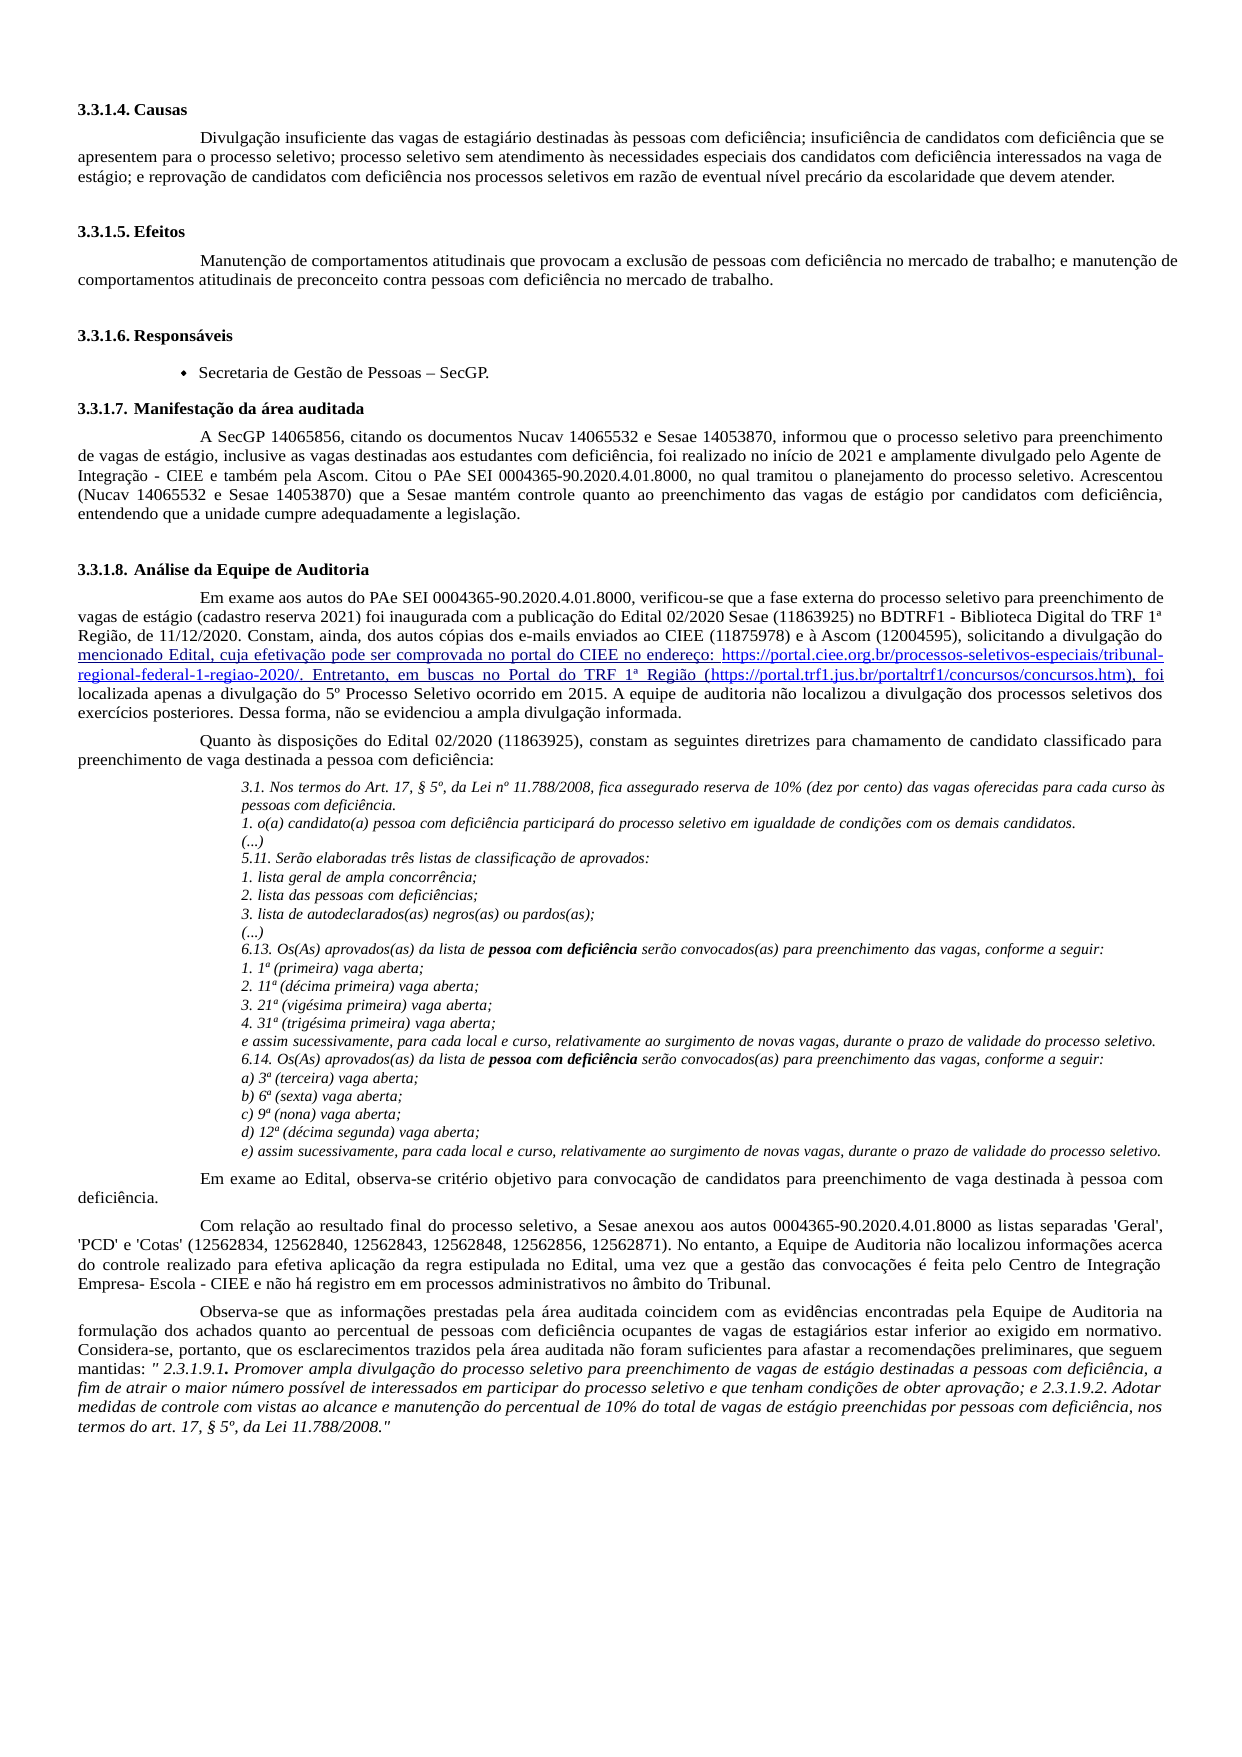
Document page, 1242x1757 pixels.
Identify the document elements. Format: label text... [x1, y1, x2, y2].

text deficiência. [78, 1188, 1183, 1207]
list 31ª (trigésima primeira) vaga aberta; [241, 1014, 1183, 1032]
list assim sucessivamente, para cada local e curso, relativamente ao surgimento de novas vagas, durante o prazo de validade do processo seletivo. [241, 1141, 1183, 1159]
list 1ª (primeira) vaga aberta; [241, 959, 1183, 977]
subtitle Responsáveis [77, 326, 1183, 345]
list 21ª (vigésima primeira) vaga aberta; [241, 995, 1183, 1013]
list 9ª (nona) vaga aberta; [241, 1105, 1183, 1123]
text 3.1. Nos termos do Art. 17, § 5º, da Lei nº 11.788/2008, fica assegurado reserva de 10% (dez por cento) das vagas oferecidas para cada curso às pessoas com deficiência. [241, 778, 1183, 813]
text Quanto às disposições do Edital 02/2020 (11863925), constam as seguintes diretrizes para chamamento de candidato classificado para preenchimento de vaga destinada a pessoa com deficiência: [78, 731, 1164, 769]
text 5.11. Serão elaboradas três listas de classificação de aprovados: [241, 850, 1183, 868]
subtitle Análise da Equipe de Auditoria [77, 560, 1183, 579]
text Secretaria de Gestão de Pessoas – SecGP. [198, 362, 1183, 382]
list lista de autodeclarados(as) negros(as) ou pardos(as); (...) [241, 904, 598, 940]
text A SecGP 14065856, citando os documentos Nucav 14065532 e Sesae 14053870, informou que o processo seletivo para preenchimento de vagas de estágio, inclusive as vagas destinadas aos estudantes com deficiência, foi realizado no início de 2021 e amplamente divulgado pelo Agente de Integração - CIEE e também pela Ascom. Citou o PAe SEI 0004365-90.2020.4.01.8000, no qual tramitou o planejamento do processo seletivo. Acrescentou (Nucav 14065532 e Sesae 14053870) que a Sesae mantém controle quanto ao preenchimento das vagas de estágio por candidatos com deficiência, entendendo que a unidade cumpre adequadamente a legislação. [78, 427, 1164, 523]
list 12ª (décima segunda) vaga aberta; [241, 1123, 1183, 1141]
text e assim sucessivamente, para cada local e curso, relativamente ao surgimento de novas vagas, durante o prazo de validade do processo seletivo. [241, 1032, 1183, 1050]
text Observa-se que as informações prestadas pela área auditada coincidem com as evidências encontradas pela Equipe de Auditoria na formulação dos achados quanto ao percentual de pessoas com deficiência ocupantes de vagas de estagiários estar inferior ao exigido em normativo. Considera-se, portanto, que os esclarecimentos trazidos pela área auditada não foram suficientes para afastar a recomendações preliminares, que seguem mantidas: " 2.3.1.9.1. Promover ampla divulgação do processo seletivo para preenchimento de vagas de estágio destinadas a pessoas com deficiência, a fim de atrair o maior número possível de interessados em participar do processo seletivo e que tenham condições de obter aprovação; e 2.3.1.9.2. Adotar medidas de controle com vistas ao alcance e manutenção do percentual de 10% do total de vagas de estágio preenchidas por pessoas com deficiência, nos termos do art. 17, § 5º, da Lei 11.788/2008." [78, 1301, 1164, 1436]
list 11ª (décima primeira) vaga aberta; [241, 977, 1183, 995]
text Manutenção de comportamentos atitudinais que provocam a exclusão de pessoas com deficiência no mercado de trabalho; e manutenção de [200, 250, 1183, 269]
list 3ª (terceira) vaga aberta; [241, 1068, 1183, 1086]
text comportamentos atitudinais de preconceito contra pessoas com deficiência no mercado de trabalho. [78, 270, 1183, 289]
text apresentem para o processo seletivo; processo seletivo sem atendimento às necessidades especiais dos candidatos com deficiência interessados na vaga de estágio; e reprovação de candidatos com deficiência nos processos seletivos em razão de eventual nível precário da escolaridade que devem atender. [78, 147, 1164, 186]
list lista geral de ampla concorrência; [241, 868, 1183, 886]
text regional-federal-1-regiao-2020/. Entretanto, em buscas no Portal do TRF 1ª Região (https://portal.trf1.jus.br/portaltrf1/concursos/concursos.htm), foi [78, 663, 1164, 681]
list 6ª (sexta) vaga aberta; [241, 1087, 1183, 1104]
list Os(As) aprovados(as) da lista de pessoa com deficiência serão convocados(as) para preenchimento das vagas, conforme a seguir: [241, 941, 1183, 958]
subtitle Causas [77, 100, 1183, 119]
text localizada apenas a divulgação do 5º Processo Seletivo ocorrido em 2015. A equipe de auditoria não localizou a divulgação dos processos seletivos dos exercícios posteriores. Dessa forma, não se evidenciou a ampla divulgação informada. [78, 682, 1164, 722]
subtitle Manifestação da área auditada [77, 399, 1183, 418]
subtitle Efeitos [77, 222, 1183, 241]
list Os(As) aprovados(as) da lista de pessoa com deficiência serão convocados(as) para preenchimento das vagas, conforme a seguir: [241, 1050, 1183, 1068]
text Em exame ao Edital, observa-se critério objetivo para convocação de candidatos para preenchimento de vaga destinada à pessoa com [200, 1168, 1183, 1188]
text Divulgação insuficiente das vagas de estagiário destinadas às pessoas com deficiência; insuficiência de candidatos com deficiência que se [200, 128, 1183, 147]
text Em exame aos autos do PAe SEI 0004365-90.2020.4.01.8000, verificou-se que a fase externa do processo seletivo para preenchimento de vagas de estágio (cadastro reserva 2021) foi inaugurada com a publicação do Edital 02/2020 Sesae (11863925) no BDTRF1 - Biblioteca Digital do TRF 1ª Região, de 11/12/2020. Constam, ainda, dos autos cópias dos e-mails enviados ao CIEE (11875978) e à Ascom (12004595), solicitando a divulgação do mencionado Edital, cuja efetivação pode ser comprovada no portal do CIEE no endereço: https://portal.ciee.org.br/processos-seletivos-especiais/tribunal- [78, 588, 1164, 662]
text Com relação ao resultado final do processo seletivo, a Sesae anexou aos autos 0004365-90.2020.4.01.8000 as listas separadas 'Geral', [200, 1216, 1183, 1235]
text 1. o(a) candidato(a) pessoa com deficiência participará do processo seletivo em igualdade de condições com os demais candidatos. (...) [241, 814, 1077, 849]
list lista das pessoas com deficiências; [241, 886, 1183, 904]
text 'PCD' e 'Cotas' (12562834, 12562840, 12562843, 12562848, 12562856, 12562871). No entanto, a Equipe de Auditoria não localizou informações acerca do controle realizado para efetiva aplicação da regra estipulada no Edital, uma vez que a gestão das convocações é feita pelo Centro de Integração Empresa- Escola - CIEE e não há registro em em processos administrativos no âmbito do Tribunal. [78, 1235, 1164, 1293]
